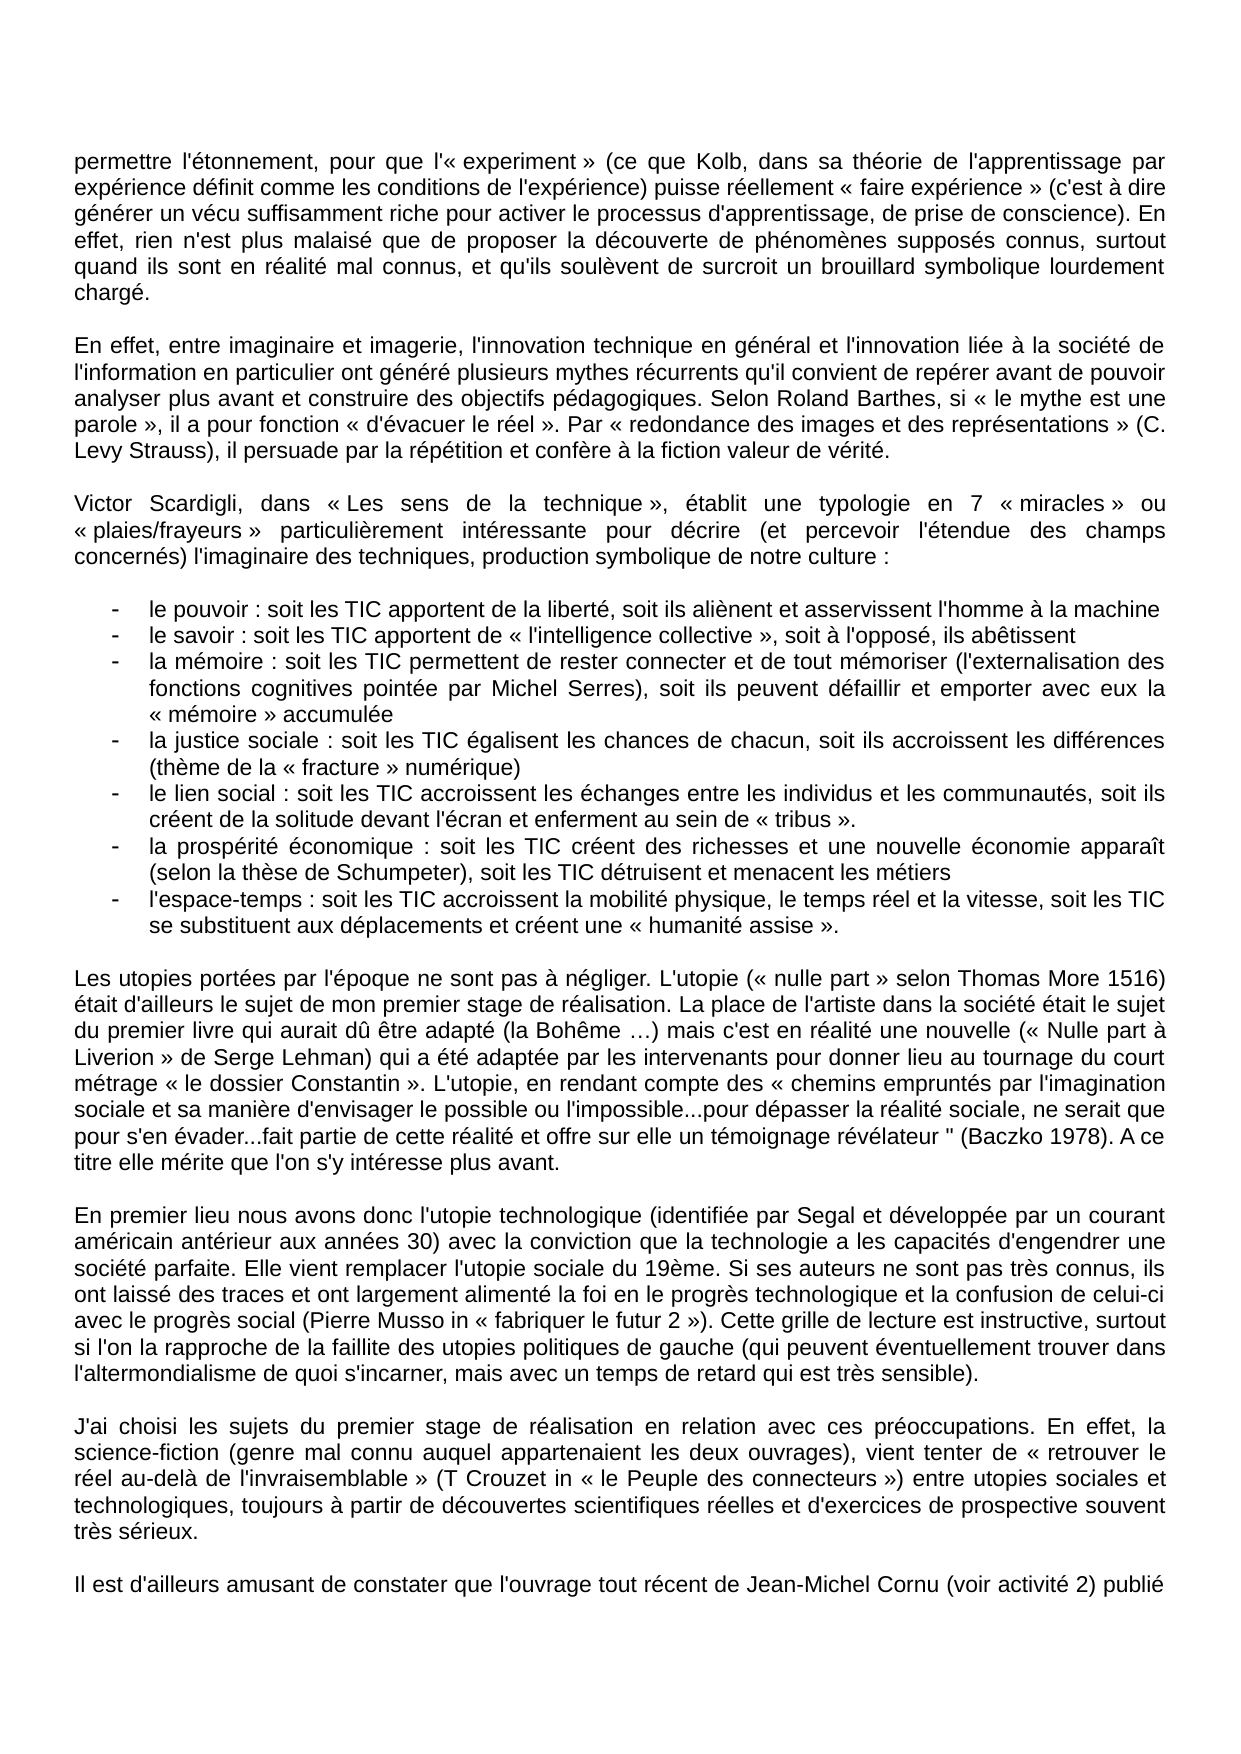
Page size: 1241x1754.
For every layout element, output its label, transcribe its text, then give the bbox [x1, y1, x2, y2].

list le pouvoir : soit les TIC apportent de la liberté, soit ils aliènent et asservissent l'homme à la machine [111, 596, 1166, 622]
text permettre l'étonnement, pour que l'« experiment » (ce que Kolb, dans sa théorie de l'apprentissage par expérience définit comme les conditions de l'expérience) puisse réellement « faire expérience » (c'est à dire générer un vécu suffisamment riche pour activer le processus d'apprentissage, de prise de conscience). En effet, rien n'est plus malaisé que de proposer la découverte de phénomènes supposés connus, surtout quand ils sont en réalité mal connus, et qu'ils soulèvent de surcroit un brouillard symbolique lourdement chargé. [74, 148, 1166, 306]
list l'espace-temps : soit les TIC accroissent la mobilité physique, le temps réel et la vitesse, soit les TIC se substituent aux déplacements et créent une « humanité assise ». [111, 886, 1166, 938]
text En effet, entre imaginaire et imagerie, l'innovation technique en général et l'innovation liée à la société de l'information en particulier ont généré plusieurs mythes récurrents qu'il convient de repérer avant de pouvoir analyser plus avant et construire des objectifs pédagogiques. Selon Roland Barthes, si « le mythe est une parole », il a pour fonction « d'évacuer le réel ». Par « redondance des images et des représentations » (C. Levy Strauss), il persuade par la répétition et confère à la fiction valeur de vérité. [74, 332, 1166, 464]
list la prospérité économique : soit les TIC créent des richesses et une nouvelle économie apparaît (selon la thèse de Schumpeter), soit les TIC détruisent et menacent les métiers [111, 833, 1166, 886]
text En premier lieu nous avons donc l'utopie technologique (identifiée par Segal et développée par un courant américain antérieur aux années 30) avec la conviction que la technologie a les capacités d'engendrer une société parfaite. Elle vient remplacer l'utopie sociale du 19ème. Si ses auteurs ne sont pas très connus, ils ont laissé des traces et ont largement alimenté la foi en le progrès technologique et la confusion de celui-ci avec le progrès social (Pierre Musso in « fabriquer le futur 2 »). Cette grille de lecture est instructive, surtout si l'on la rapproche de la faillite des utopies politiques de gauche (qui peuvent éventuellement trouver dans l'altermondialisme de quoi s'incarner, mais avec un temps de retard qui est très sensible). [74, 1202, 1166, 1386]
list le savoir : soit les TIC apportent de « l'intelligence collective », soit à l'opposé, ils abêtissent [111, 622, 1166, 648]
text J'ai choisi les sujets du premier stage de réalisation en relation avec ces préoccupations. En effet, la science-fiction (genre mal connu auquel appartenaient les deux ouvrages), vient tenter de « retrouver le réel au-delà de l'invraisemblable » (T Crouzet in « le Peuple des connecteurs ») entre utopies sociales et technologiques, toujours à partir de découvertes scientifiques réelles et d'exercices de prospective souvent très sérieux. [74, 1413, 1166, 1544]
text Les utopies portées par l'époque ne sont pas à négliger. L'utopie (« nulle part » selon Thomas More 1516) était d'ailleurs le sujet de mon premier stage de réalisation. La place de l'artiste dans la société était le sujet du premier livre qui aurait dû être adapté (la Bohême …) mais c'est en réalité une nouvelle (« Nulle part à Liverion » de Serge Lehman) qui a été adaptée par les intervenants pour donner lieu au tournage du court métrage « le dossier Constantin ». L'utopie, en rendant compte des « chemins empruntés par l'imagination sociale et sa manière d'envisager le possible ou l'impossible...pour dépasser la réalité sociale, ne serait que pour s'en évader...fait partie de cette réalité et offre sur elle un témoignage révélateur " (Baczko 1978). A ce titre elle mérite que l'on s'y intéresse plus avant. [74, 964, 1166, 1175]
list le lien social : soit les TIC accroissent les échanges entre les individus et les communautés, soit ils créent de la solitude devant l'écran et enferment au sein de « tribus ». [111, 780, 1166, 833]
list la justice sociale : soit les TIC égalisent les chances de chacun, soit ils accroissent les différences (thème de la « fracture » numérique) [111, 727, 1166, 780]
text Il est d'ailleurs amusant de constater que l'ouvrage tout récent de Jean-Michel Cornu (voir activité 2) publié [74, 1571, 1166, 1597]
list la mémoire : soit les TIC permettent de rester connecter et de tout mémoriser (l'externalisation des fonctions cognitives pointée par Michel Serres), soit ils peuvent défaillir et emporter avec eux la « mémoire » accumulée [111, 648, 1166, 727]
text Victor Scardigli, dans « Les sens de la technique », établit une typologie en 7 « miracles » ou « plaies/frayeurs » particulièrement intéressante pour décrire (et percevoir l'étendue des champs concernés) l'imaginaire des techniques, production symbolique de notre culture : [74, 490, 1166, 569]
